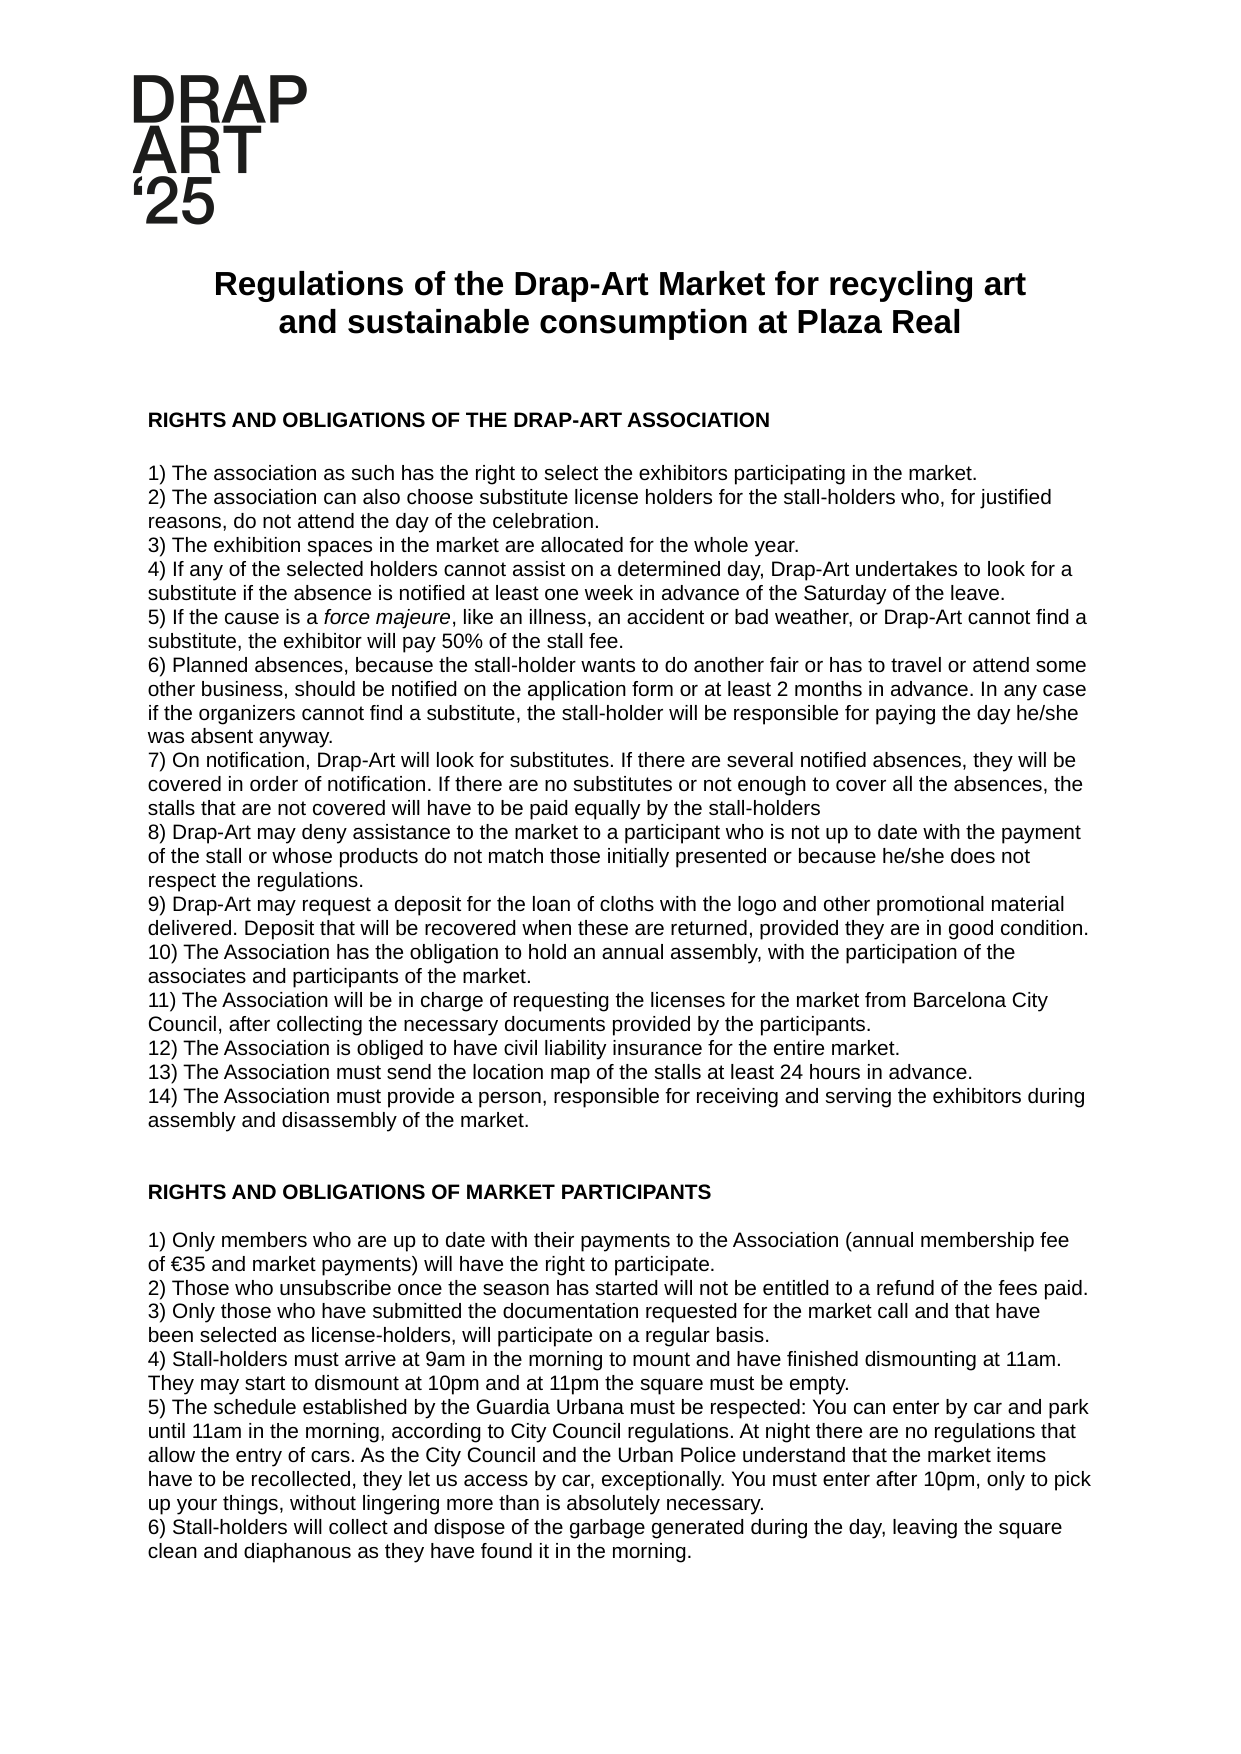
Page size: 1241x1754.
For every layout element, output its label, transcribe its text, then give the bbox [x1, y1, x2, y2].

text 8) Drap-Art may deny assistance to the market to a participant who is not up to date with the payment of the stall or whose products do not match those initially presented or because he/she does not respect the regulations. [148, 820, 1092, 892]
text 4) Stall-holders must arrive at 9am in the morning to mount and have finished dismounting at 11am. They may start to dismount at 10pm and at 11pm the square must be empty. [148, 1347, 1092, 1395]
text 13) The Association must send the location map of the stalls at least 24 hours in advance. [148, 1060, 1092, 1084]
text 5) The schedule established by the Guardia Urbana must be respected: You can enter by car and park until 11am in the morning, according to City Council regulations. At night there are no regulations that allow the entry of cars. As the City Council and the Urban Police understand that the market items have to be recollected, they let us access by car, exceptionally. You must enter after 10pm, only to pick up your things, without lingering more than is absolutely necessary. [148, 1395, 1092, 1515]
text and sustainable consumption at Plaza Real [148, 302, 1092, 341]
text 2) The association can also choose substitute license holders for the stall-holders who, for justified reasons, do not attend the day of the celebration. [148, 485, 1092, 533]
text RIGHTS AND OBLIGATIONS OF THE DRAP-ART ASSOCIATION [148, 408, 1092, 432]
text 5) If the cause is a force majeure, like an illness, an accident or bad weather, or Drap-Art cannot find a substitute, the exhibitor will pay 50% of the stall fee. [148, 604, 1092, 652]
text 9) Drap-Art may request a deposit for the loan of cloths with the logo and other promotional material delivered. Deposit that will be recovered when these are returned, provided they are in good condition. [148, 892, 1092, 940]
text 3) Only those who have submitted the documentation requested for the market call and that have been selected as license-holders, will participate on a regular basis. [148, 1299, 1092, 1347]
text 1) Only members who are up to date with their payments to the Association (annual membership fee of €35 and market payments) will have the right to participate. [148, 1227, 1092, 1275]
text RIGHTS AND OBLIGATIONS OF MARKET PARTICIPANTS [148, 1179, 1092, 1203]
text 6) Planned absences, because the stall-holder wants to do another fair or has to travel or attend some other business, should be notified on the application form or at least 2 months in advance. In any case if the organizers cannot find a substitute, the stall-holder will be responsible for paying the day he/she was absent anyway. [148, 652, 1092, 748]
text 2) Those who unsubscribe once the season has started will not be entitled to a refund of the fees paid. [148, 1275, 1092, 1299]
text 4) If any of the selected holders cannot assist on a determined day, Drap-Art undertakes to look for a substitute if the absence is notified at least one week in advance of the Saturday of the leave. [148, 557, 1092, 604]
text 10) The Association has the obligation to hold an annual assembly, with the participation of the associates and participants of the market. [148, 940, 1092, 988]
text 3) The exhibition spaces in the market are allocated for the whole year. [148, 533, 1092, 557]
text 12) The Association is obliged to have civil liability insurance for the entire market. [148, 1036, 1092, 1060]
text Regulations of the Drap-Art Market for recycling art [148, 264, 1092, 302]
text 14) The Association must provide a person, responsible for receiving and serving the exhibitors during assembly and disassembly of the market. [148, 1084, 1092, 1132]
text 1) The association as such has the right to select the exhibitors participating in the market. [148, 461, 1092, 485]
text 7) On notification, Drap-Art will look for substitutes. If there are several notified absences, they will be covered in order of notification. If there are no substitutes or not enough to cover all the absences, the stalls that are not covered will have to be paid equally by the stall-holders [148, 748, 1092, 820]
text 11) The Association will be in charge of requesting the licenses for the market from Barcelona City Council, after collecting the necessary documents provided by the participants. [148, 988, 1092, 1036]
text 6) Stall-holders will collect and dispose of the garbage generated during the day, leaving the square clean and diaphanous as they have found it in the morning. [148, 1515, 1092, 1563]
